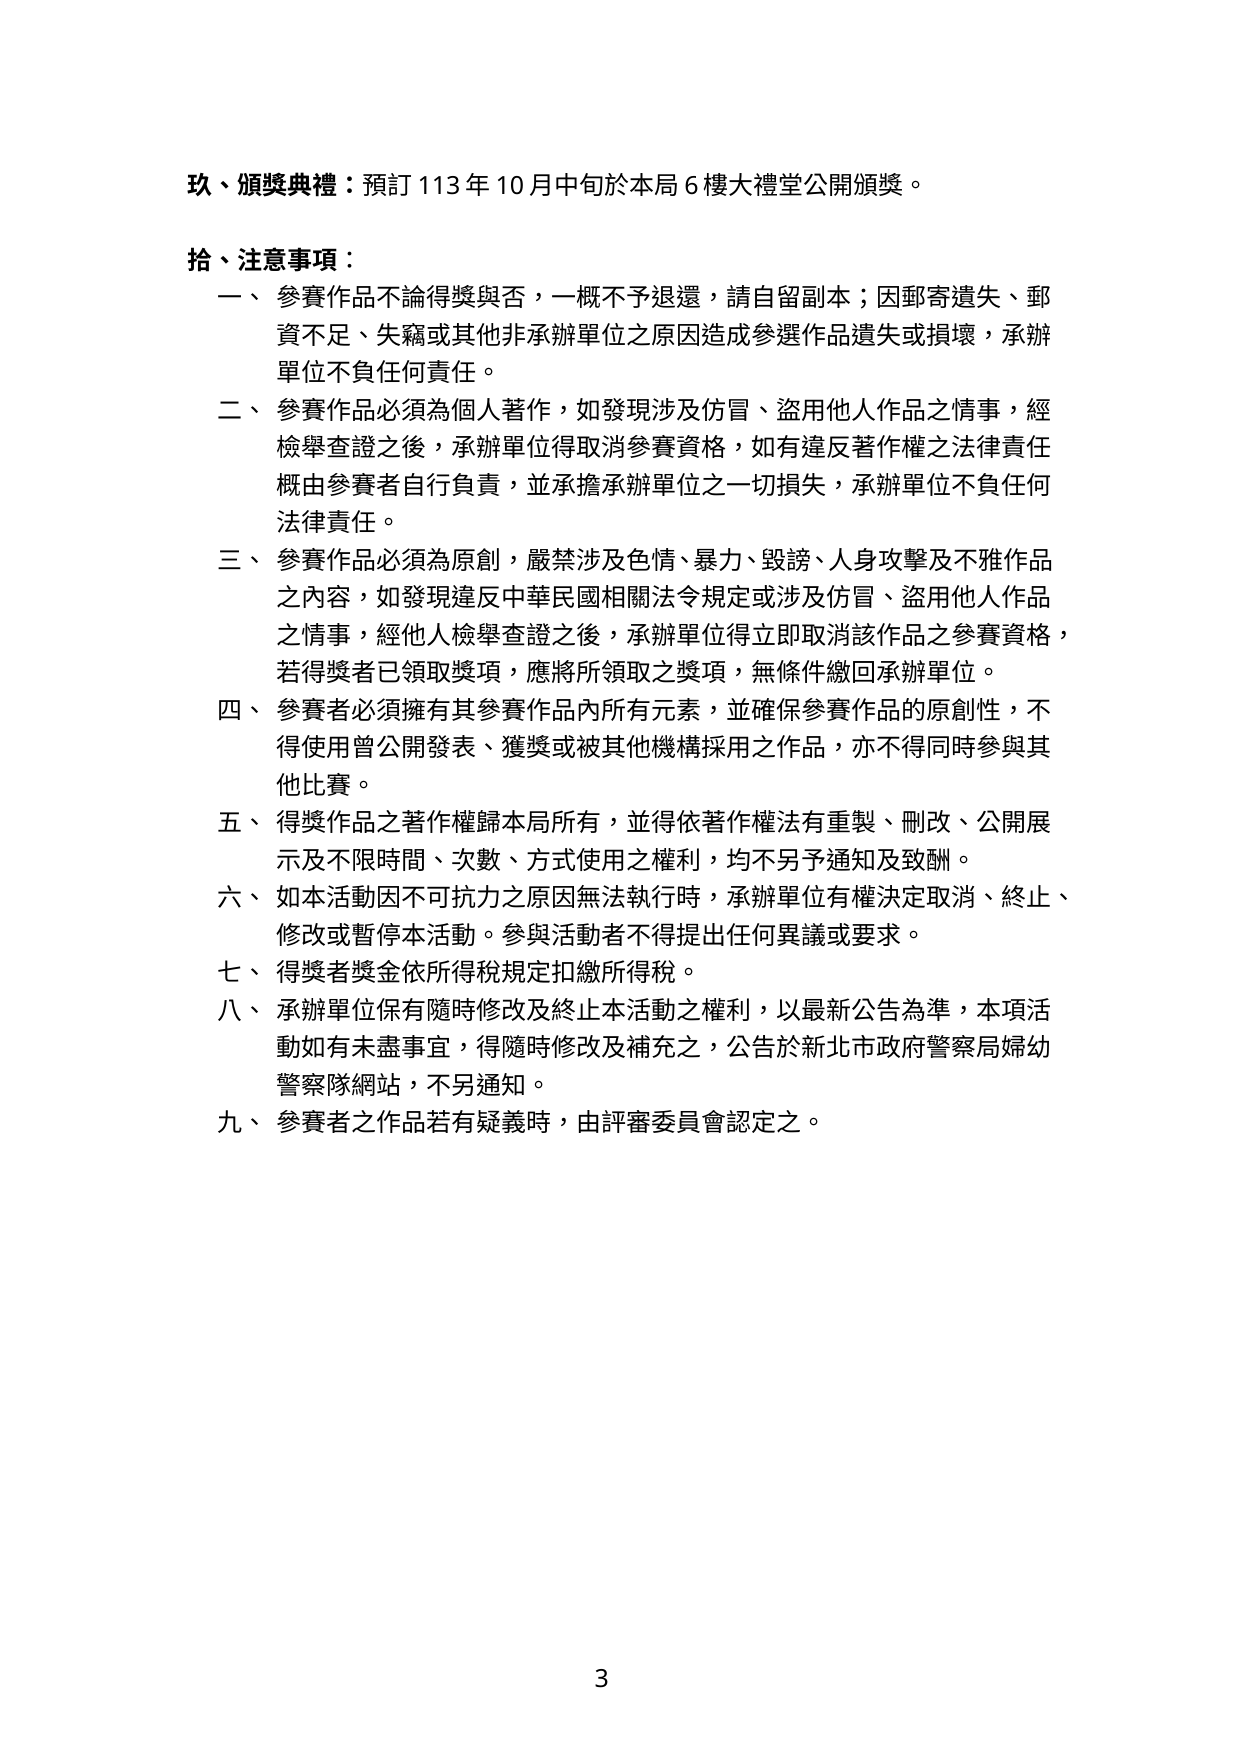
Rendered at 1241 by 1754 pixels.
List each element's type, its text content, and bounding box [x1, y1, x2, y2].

text 玖、頒獎典禮：預訂113年10月中旬於本局6樓大禮堂公開頒獎。 [187, 164, 1053, 202]
list 參賽者必須擁有其參賽作品內所有元素，並確保參賽作品的原創性，不得使用曾公開發表、獲獎或被其他機構採用之作品，亦不得同時參與其他比賽。 [217, 689, 1053, 802]
list 參賽作品不論得獎與否，一概不予退還，請自留副本；因郵寄遺失、郵資不足、失竊或其他非承辦單位之原因造成參選作品遺失或損壞，承辦單位不負任何責任。 [217, 277, 1053, 389]
list 參賽作品必須為原創，嚴禁涉及色情、暴力、毀謗、人身攻擊及不雅作品之內容，如發現違反中華民國相關法令規定或涉及仿冒、盜用他人作品之情事，經他人檢舉查證之後，承辦單位得立即取消該作品之參賽資格，若得獎者已領取獎項，應將所領取之獎項，無條件繳回承辦單位。 [217, 539, 1053, 689]
list 得獎作品之著作權歸本局所有，並得依著作權法有重製、刪改、公開展示及不限時間、次數、方式使用之權利，均不另予通知及致酬。 [217, 802, 1053, 877]
list 得獎者獎金依所得稅規定扣繳所得稅。 [217, 952, 1053, 989]
list 參賽作品必須為個人著作，如發現涉及仿冒、盜用他人作品之情事，經檢舉查證之後，承辦單位得取消參賽資格，如有違反著作權之法律責任概由參賽者自行負責，並承擔承辦單位之一切損失，承辦單位不負任何法律責任。 [217, 389, 1053, 539]
text 拾、注意事項： [187, 239, 1053, 277]
list 參賽者之作品若有疑義時，由評審委員會認定之。 [217, 1102, 1053, 1139]
list 承辦單位保有隨時修改及終止本活動之權利，以最新公告為準，本項活動如有未盡事宜，得隨時修改及補充之，公告於新北市政府警察局婦幼警察隊網站，不另通知。 [217, 989, 1053, 1102]
list 如本活動因不可抗力之原因無法執行時，承辦單位有權決定取消、終止、修改或暫停本活動。參與活動者不得提出任何異議或要求。 [217, 877, 1053, 952]
